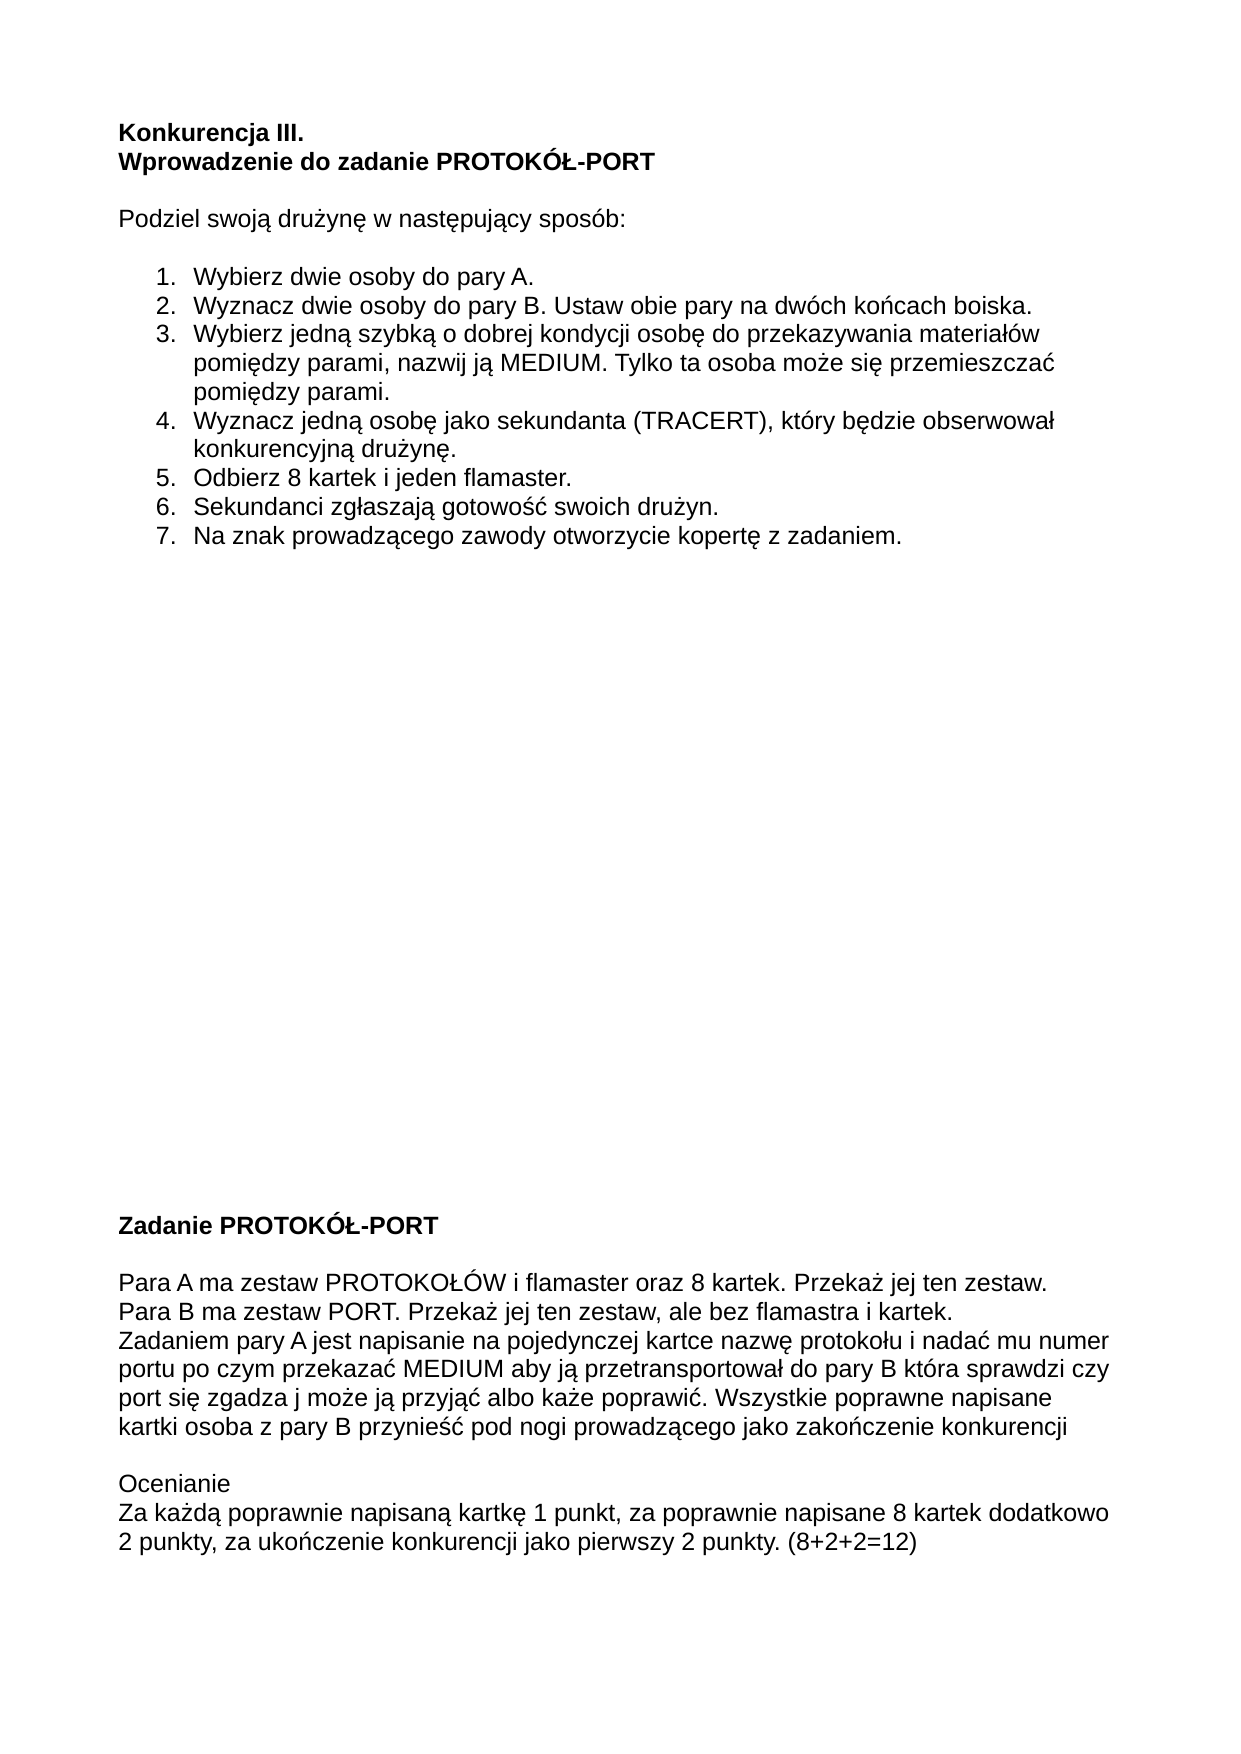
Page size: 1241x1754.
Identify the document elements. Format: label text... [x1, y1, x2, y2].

text Zadanie PROTOKÓŁ-PORT [118, 1211, 1122, 1239]
text Za każdą poprawnie napisaną kartkę 1 punkt, za poprawnie napisane 8 kartek dodatkowo 2 punkty, za ukończenie konkurencji jako pierwszy 2 punkty. (8+2+2=12) [118, 1498, 1122, 1556]
text Para A ma zestaw PROTOKOŁÓW i flamaster oraz 8 kartek. Przekaż jej ten zestaw. [118, 1268, 1122, 1297]
text Konkurencja III. [118, 118, 1122, 147]
text Wprowadzenie do zadanie PROTOKÓŁ-PORT [118, 147, 1122, 176]
list Wyznacz jedną osobę jako sekundanta (TRACERT), który będzie obserwował konkurencyjną drużynę. [156, 406, 1122, 463]
list Sekundanci zgłaszają gotowość swoich drużyn. [156, 492, 1122, 521]
text Podziel swoją drużynę w następujący sposób: [118, 204, 1122, 233]
text Para B ma zestaw PORT. Przekaż jej ten zestaw, ale bez flamastra i kartek. [118, 1297, 1122, 1326]
list Na znak prowadzącego zawody otworzycie kopertę z zadaniem. [156, 521, 1122, 549]
text Zadaniem pary A jest napisanie na pojedynczej kartce nazwę protokołu i nadać mu numer portu po czym przekazać MEDIUM aby ją przetransportował do pary B która sprawdzi czy port się zgadza j może ją przyjąć albo każe poprawić. Wszystkie poprawne napisane kartki osoba z pary B przynieść pod nogi prowadzącego jako zakończenie konkurencji [118, 1326, 1122, 1441]
list Wybierz jedną szybką o dobrej kondycji osobę do przekazywania materiałów pomiędzy parami, nazwij ją MEDIUM. Tylko ta osoba może się przemieszczać pomiędzy parami. [156, 319, 1122, 406]
list Wybierz dwie osoby do pary A. [156, 262, 1122, 291]
list Odbierz 8 kartek i jeden flamaster. [156, 463, 1122, 492]
text Ocenianie [118, 1469, 1122, 1498]
list Wyznacz dwie osoby do pary B. Ustaw obie pary na dwóch końcach boiska. [156, 291, 1122, 319]
